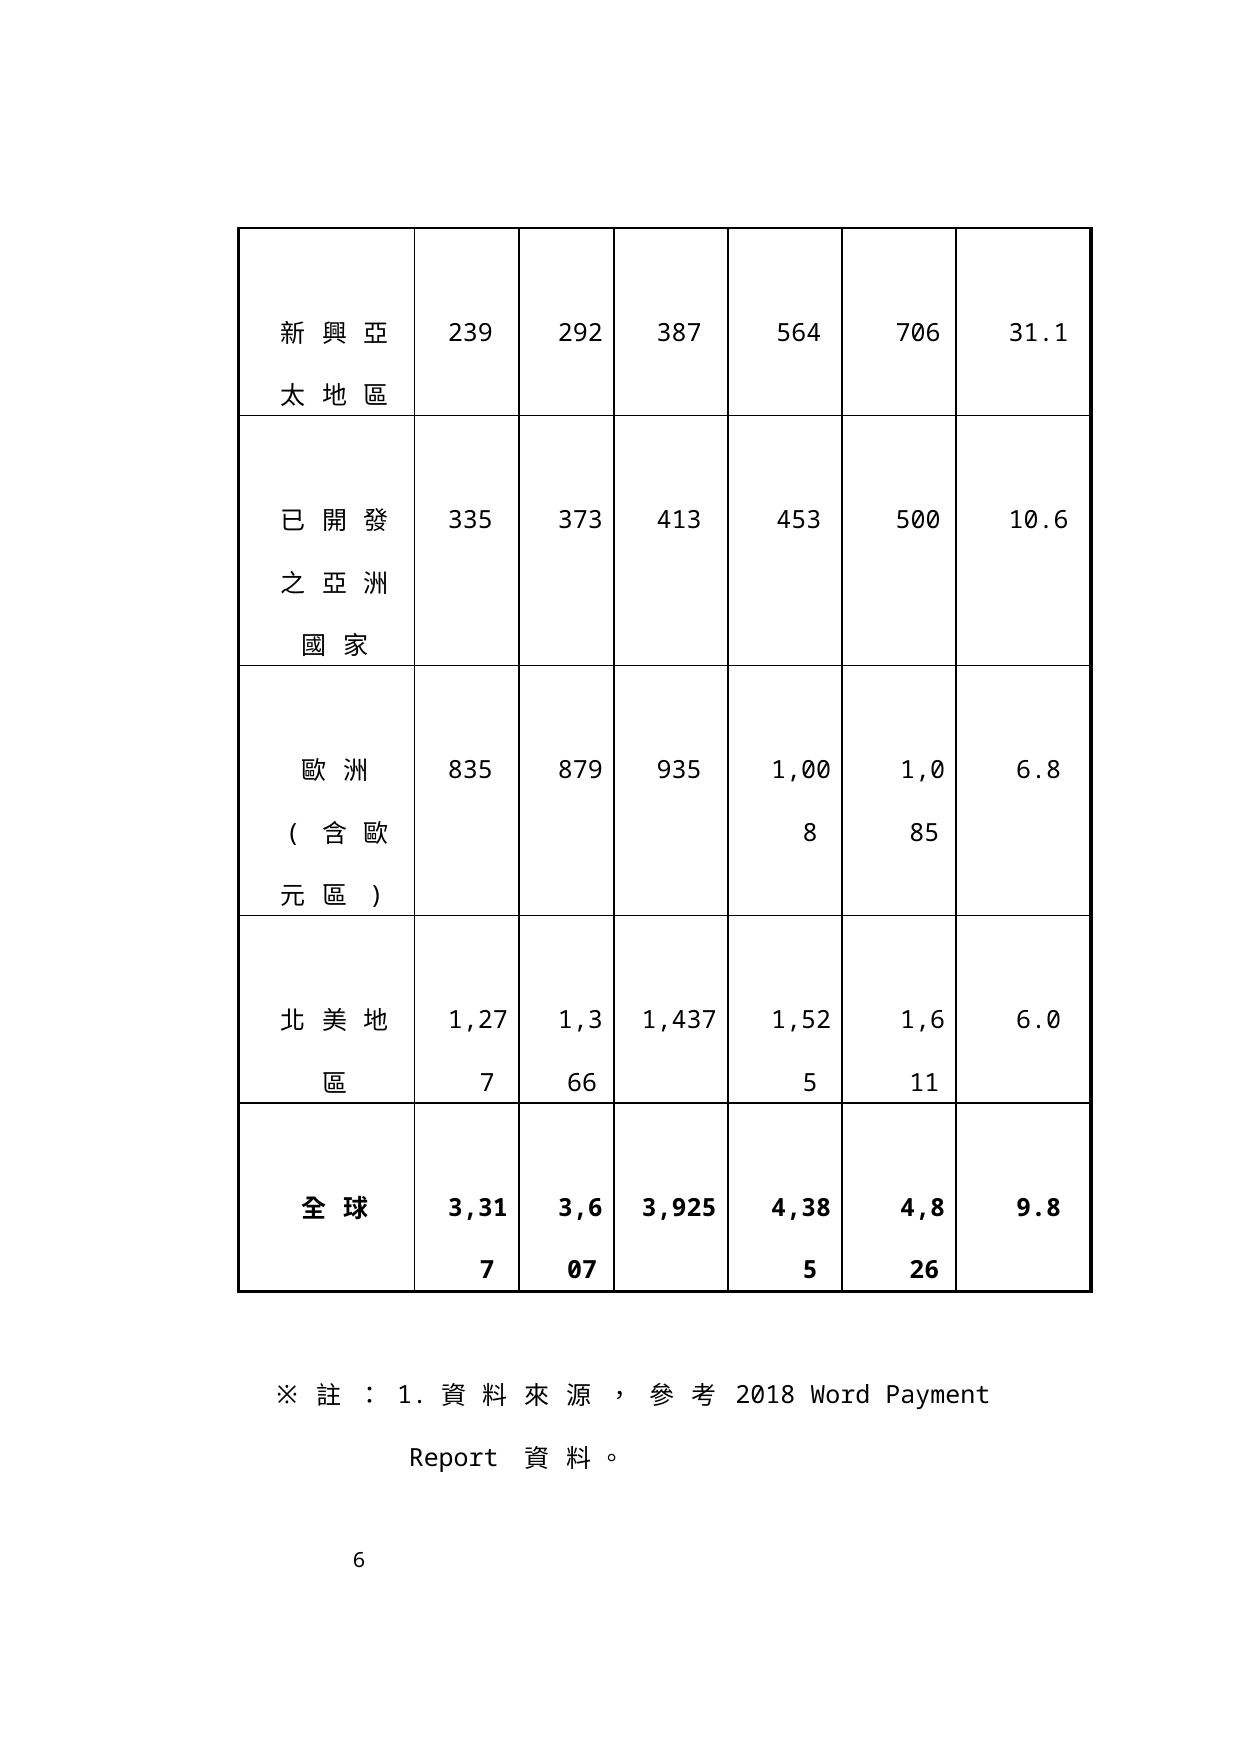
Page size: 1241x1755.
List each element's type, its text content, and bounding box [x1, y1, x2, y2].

table_cell 413 [615, 416, 727, 665]
table_cell 373 [520, 416, 613, 665]
table_cell 935 [615, 666, 727, 915]
table_cell 3,925 [615, 1104, 727, 1290]
table_cell 31.1 [957, 229, 1089, 415]
table_cell 3,607 [520, 1104, 613, 1290]
table_cell 1,366 [520, 916, 613, 1102]
table_cell 新興亞太地區 [240, 229, 414, 415]
table_cell 4,385 [729, 1104, 841, 1290]
table_cell 1,008 [729, 666, 841, 915]
table_cell 706 [843, 229, 955, 415]
text ※註：1.資料來源，參考2018 Word Payment Report資料。 [227, 1352, 1058, 1477]
table_cell 6.8 [957, 666, 1089, 915]
table_cell 已開發之亞洲國家 [240, 416, 414, 665]
table_cell 335 [415, 416, 518, 665]
table_cell 1,611 [843, 916, 955, 1102]
table_cell 6.0 [957, 916, 1089, 1102]
table_cell 1,525 [729, 916, 841, 1102]
table_cell 歐洲 (含歐元區) [240, 666, 414, 915]
table_cell 835 [415, 666, 518, 915]
table_cell 1,085 [843, 666, 955, 915]
table_cell 564 [729, 229, 841, 415]
table_cell 全球 [240, 1104, 414, 1290]
table_cell 3,317 [415, 1104, 518, 1290]
table_cell 10.6 [957, 416, 1089, 665]
table_cell 4,826 [843, 1104, 955, 1290]
table_cell 1,437 [615, 916, 727, 1102]
table_cell 1,277 [415, 916, 518, 1102]
table_cell 879 [520, 666, 613, 915]
table_cell 500 [843, 416, 955, 665]
table_cell 9.8 [957, 1104, 1089, 1290]
table_cell 387 [615, 229, 727, 415]
table_cell 292 [520, 229, 613, 415]
table_cell 北美地區 [240, 916, 414, 1102]
table_cell 453 [729, 416, 841, 665]
table_cell 239 [415, 229, 518, 415]
